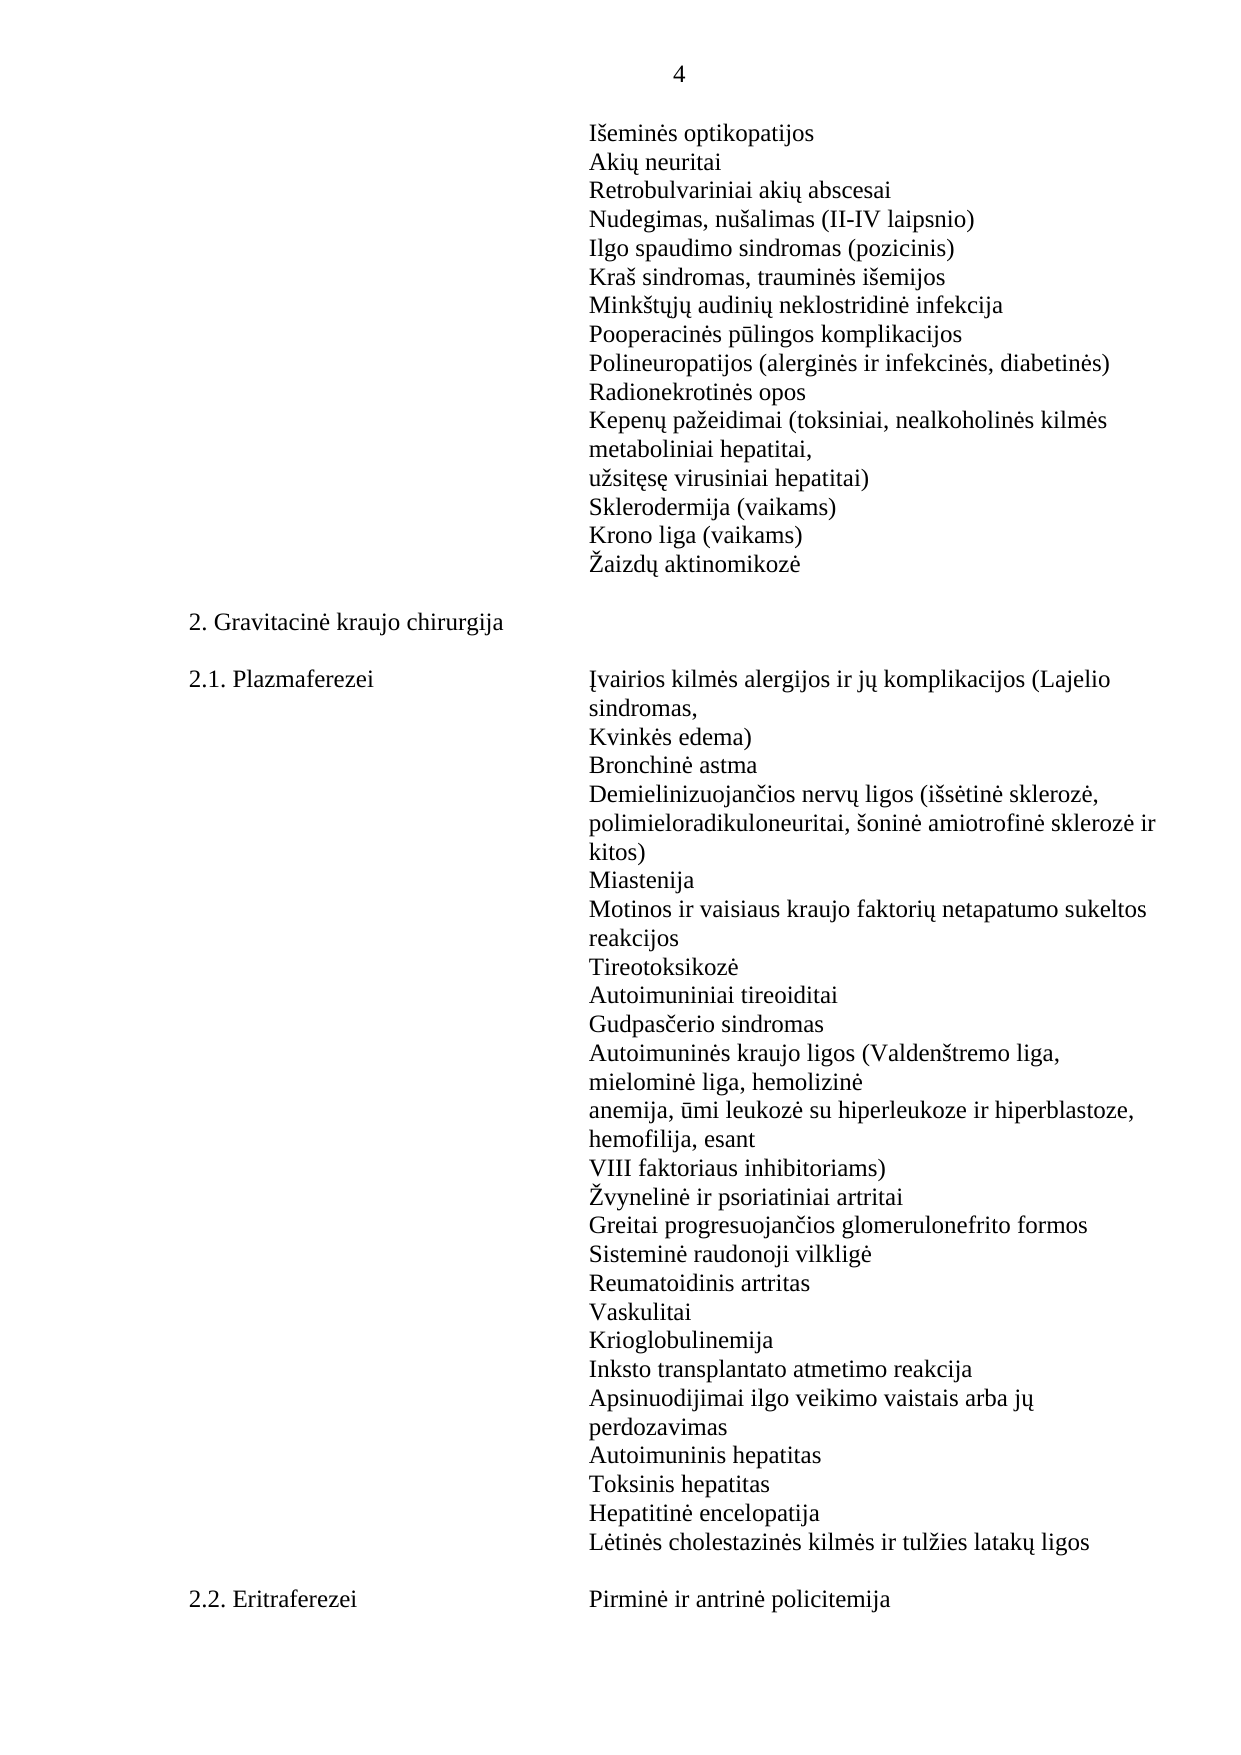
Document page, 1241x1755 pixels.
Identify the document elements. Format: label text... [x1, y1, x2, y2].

table_cell [177, 406, 577, 463]
table_cell [578, 636, 1181, 664]
table_cell Ilgo spaudimo sindromas (pozicinis) [578, 233, 1181, 262]
table_cell [177, 549, 577, 578]
table_cell [177, 952, 577, 981]
table_cell [177, 348, 577, 377]
table_cell [177, 1556, 577, 1584]
table_cell [177, 1354, 577, 1383]
table_cell 2.1. Plazmaferezei [177, 664, 577, 722]
table_cell [177, 262, 577, 291]
table_cell [177, 1239, 577, 1268]
table_cell Sisteminė raudonoji vilkligė [578, 1239, 1181, 1268]
table_cell [177, 779, 577, 808]
table_cell [177, 492, 577, 521]
table_cell [177, 1153, 577, 1182]
table_cell Greitai progresuojančios glomerulonefrito formos [578, 1211, 1181, 1239]
table_cell [177, 1009, 577, 1038]
table_cell Retrobulvariniai akių abscesai [578, 176, 1181, 204]
table_cell Autoimuniniai tireoiditai [578, 981, 1181, 1009]
table_cell [177, 866, 577, 894]
table_cell Vaskulitai [578, 1297, 1181, 1326]
table_cell [177, 1268, 577, 1297]
table_cell [177, 1297, 577, 1326]
table_cell Nudegimas, nušalimas (II-IV laipsnio) [578, 204, 1181, 233]
table_cell Žvynelinė ir psoriatiniai artritai [578, 1182, 1181, 1211]
table_cell 2. Gravitacinė kraujo chirurgija [177, 607, 577, 636]
table_cell anemija, ūmi leukozė su hiperleukoze ir hiperblastoze, hemofilija, esant [578, 1096, 1181, 1153]
table_cell 2.2. Eritraferezei [177, 1584, 577, 1613]
table_cell [578, 578, 1181, 607]
table_cell Akių neuritai [578, 147, 1181, 176]
table_cell Krono liga (vaikams) [578, 521, 1181, 549]
table_cell Įvairios kilmės alergijos ir jų komplikacijos (Lajelio sindromas, [578, 664, 1181, 722]
table_cell Inksto transplantato atmetimo reakcija [578, 1354, 1181, 1383]
table_cell [177, 1038, 577, 1096]
table_cell [177, 1211, 577, 1239]
table_cell [177, 636, 577, 664]
table_cell Kraš sindromas, trauminės išemijos [578, 262, 1181, 291]
table_cell Radionekrotinės opos [578, 377, 1181, 406]
table_cell Krioglobulinemija [578, 1326, 1181, 1354]
table_cell Žaizdų aktinomikozė [578, 549, 1181, 578]
table_cell [578, 607, 1181, 636]
table_cell Minkštųjų audinių neklostridinė infekcija [578, 291, 1181, 319]
table_cell [177, 521, 577, 549]
table_cell Apsinuodijimai ilgo veikimo vaistais arba jų perdozavimas Autoimuninis hepatitas Toksinis hepatitas Hepatitinė encelopatija Lėtinės cholestazinės kilmės ir tulžies latakų ligos [578, 1383, 1181, 1556]
table_cell VIII faktoriaus inhibitoriams) [578, 1153, 1181, 1182]
table_cell [177, 1383, 577, 1556]
table_cell [578, 1556, 1181, 1584]
table_cell [177, 981, 577, 1009]
table_cell užsitęsę virusiniai hepatitai) [578, 463, 1181, 492]
table_cell Pirminė ir antrinė policitemija [578, 1584, 1181, 1613]
table_cell Pooperacinės pūlingos komplikacijos [578, 319, 1181, 348]
table_cell Išeminės optikopatijos [578, 118, 1181, 147]
table_cell [177, 808, 577, 866]
table_cell Bronchinė astma [578, 751, 1181, 779]
table_cell Kepenų pažeidimai (toksiniai, nealkoholinės kilmės metaboliniai hepatitai, [578, 406, 1181, 463]
table_cell [177, 894, 577, 952]
table_cell Autoimuninės kraujo ligos (Valdenštremo liga, mielominė liga, hemolizinė [578, 1038, 1181, 1096]
table_cell [177, 176, 577, 204]
table_cell [177, 233, 577, 262]
table_cell [177, 204, 577, 233]
table_cell [177, 1182, 577, 1211]
table_cell [177, 319, 577, 348]
table_cell Demielinizuojančios nervų ligos (išsėtinė sklerozė, [578, 779, 1181, 808]
table_cell Motinos ir vaisiaus kraujo faktorių netapatumo sukeltos reakcijos [578, 894, 1181, 952]
table_cell [177, 722, 577, 751]
table_cell Polineuropatijos (alerginės ir infekcinės, diabetinės) [578, 348, 1181, 377]
table_cell [177, 1096, 577, 1153]
table_cell [177, 1326, 577, 1354]
table_cell [177, 147, 577, 176]
table_cell [177, 578, 577, 607]
table_cell [177, 463, 577, 492]
table_cell Tireotoksikozė [578, 952, 1181, 981]
table_cell [177, 291, 577, 319]
table_cell [177, 118, 577, 147]
table_cell Kvinkės edema) [578, 722, 1181, 751]
table_cell Reumatoidinis artritas [578, 1268, 1181, 1297]
table_cell [177, 751, 577, 779]
table_cell polimieloradikuloneuritai, šoninė amiotrofinė sklerozė ir kitos) [578, 808, 1181, 866]
table_cell Gudpasčerio sindromas [578, 1009, 1181, 1038]
table_cell Sklerodermija (vaikams) [578, 492, 1181, 521]
table_cell [177, 377, 577, 406]
table_cell Miastenija [578, 866, 1181, 894]
